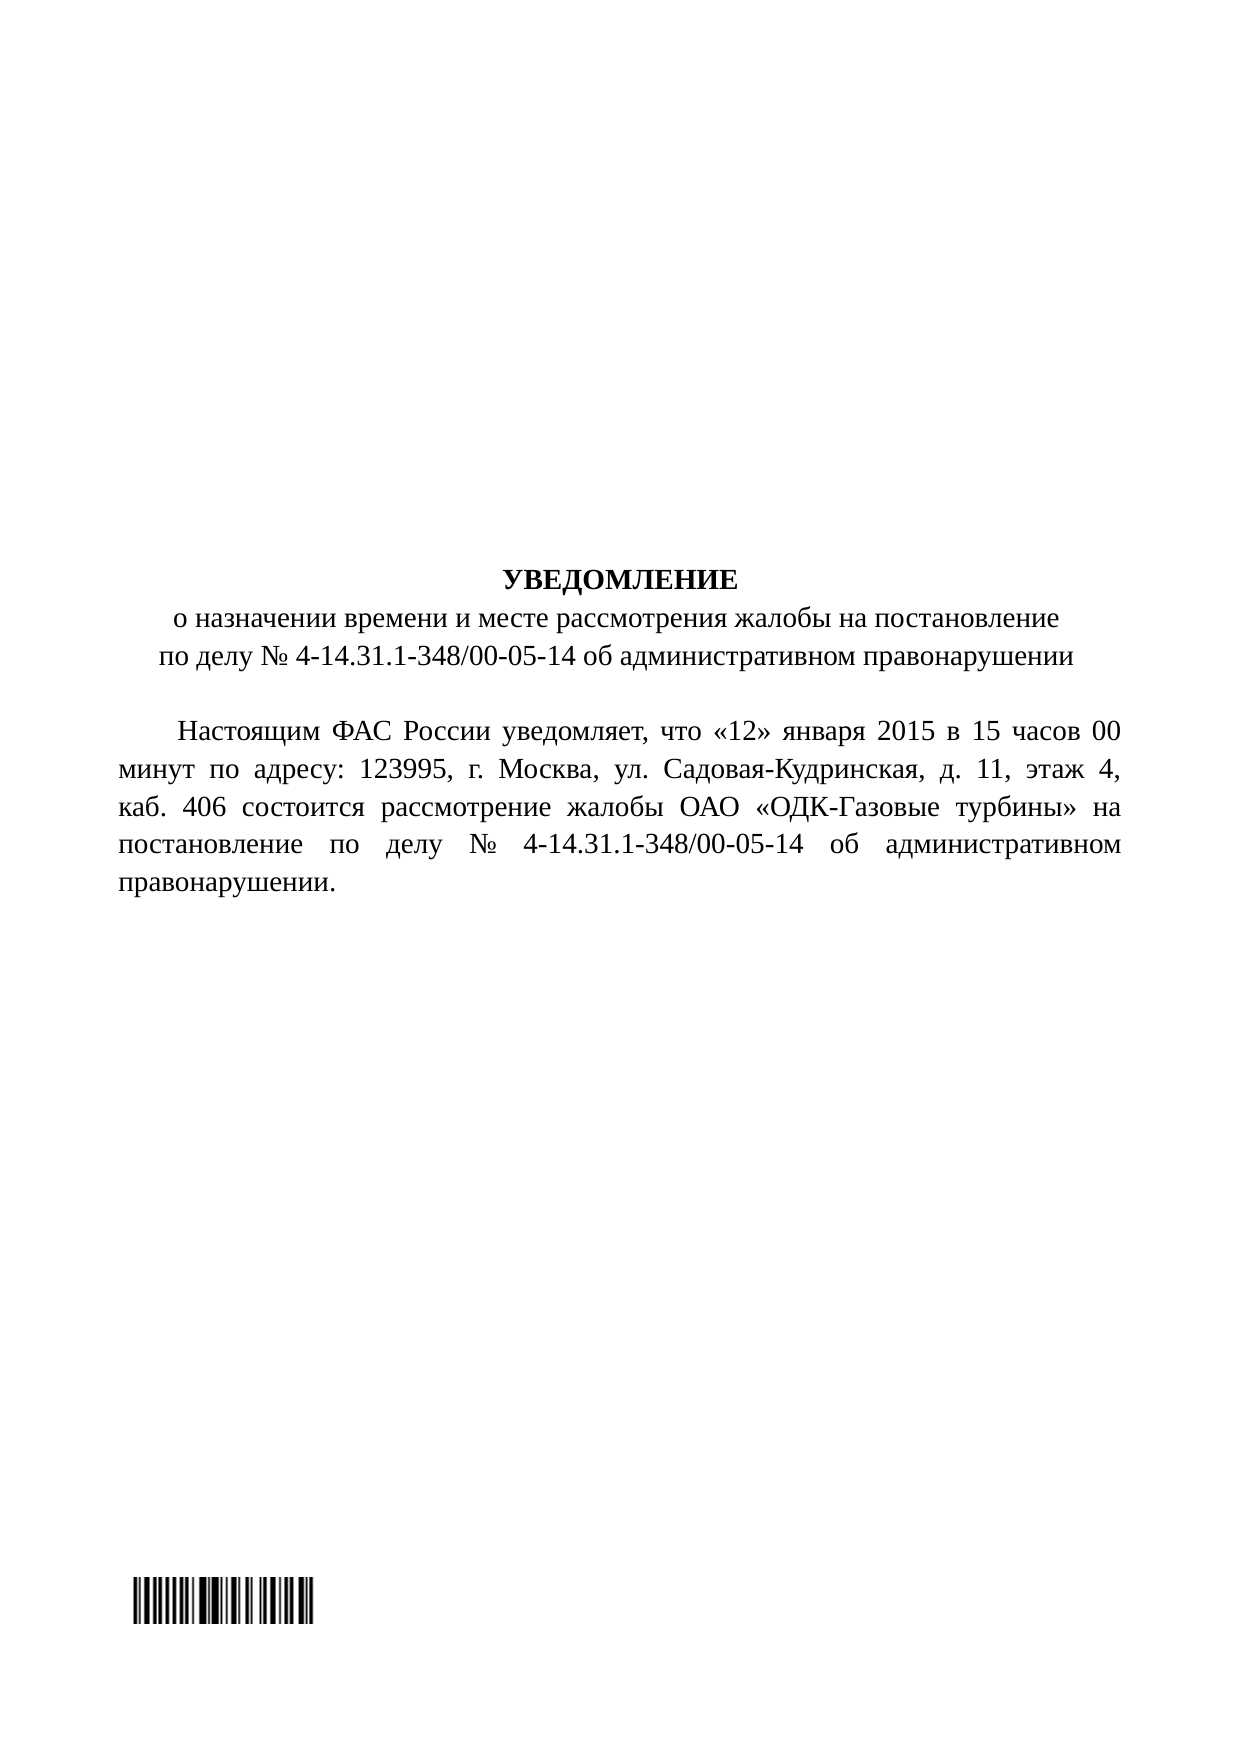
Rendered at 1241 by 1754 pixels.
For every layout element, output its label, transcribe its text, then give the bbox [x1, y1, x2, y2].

subtitle по делу № 4-14.31.1-348/00-05-14 об административном правонарушении [118, 633, 1122, 671]
subtitle УВЕДОМЛЕНИЕ [118, 558, 1122, 596]
picture [118, 1577, 331, 1624]
subtitle о назначении времени и месте рассмотрения жалобы на постановление [118, 596, 1122, 633]
text Настоящим ФАС России уведомляет, что «12» января 2015 в 15 часов 00 минут по адресу: 123995, г. Москва, ул. Садовая-Кудринская, д. 11, этаж 4, каб. 406 состоится рассмотрение жалобы ОАО «ОДК-Газовые турбины» на постановление по делу № 4-14.31.1-348/00-05-14 об административном правонарушении. [118, 709, 1122, 898]
